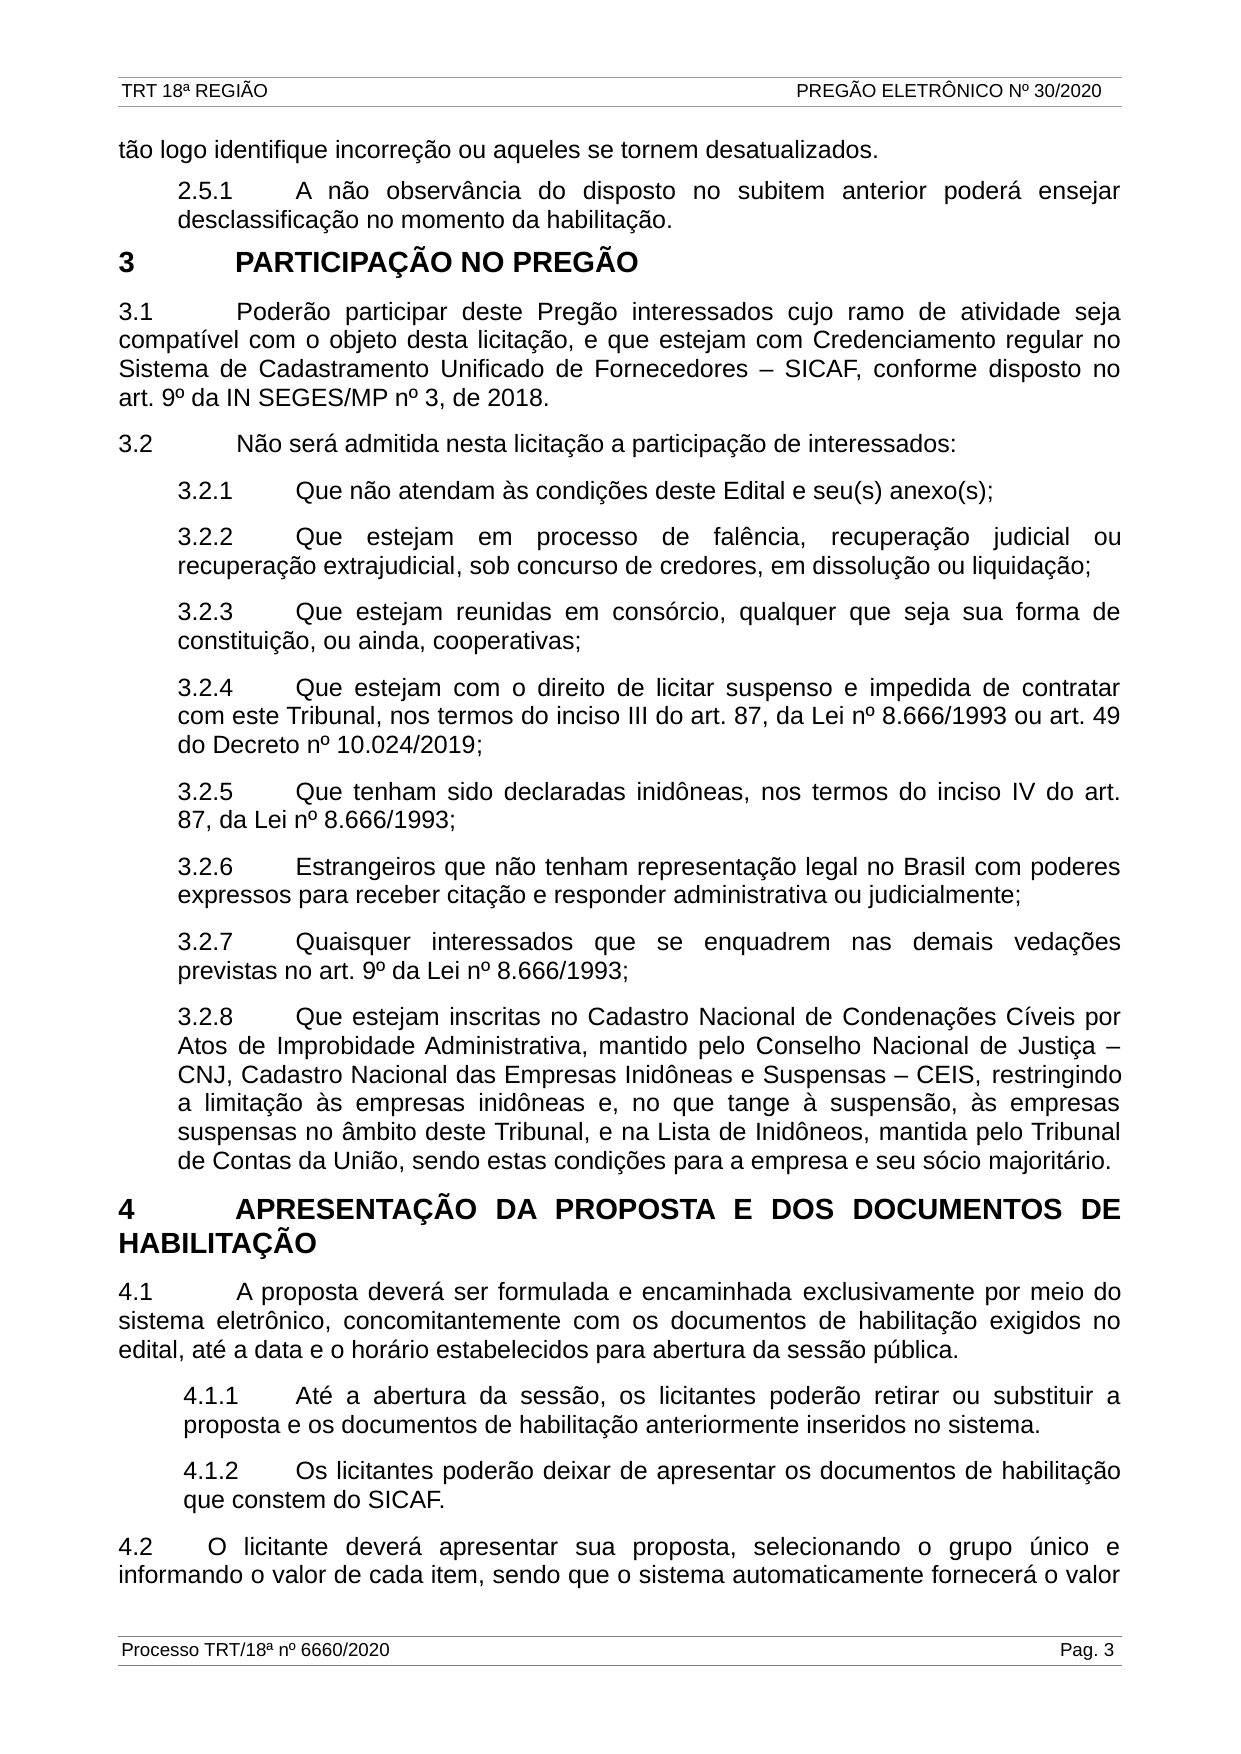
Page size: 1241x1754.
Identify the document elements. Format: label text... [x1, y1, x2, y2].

text 3.2.3 Que estejam reunidas em consórcio, qualquer que seja sua forma de constituição, ou ainda, cooperativas; [177, 597, 1122, 655]
text 3.2.1 Que não atendam às condições deste Edital e seu(s) anexo(s); [177, 476, 1122, 504]
text 3.1 Poderão participar deste Pregão interessados cujo ramo de atividade seja compatível com o objeto desta licitação, e que estejam com Credenciamento regular no Sistema de Cadastramento Unificado de Fornecedores – SICAF, conforme disposto no art. 9º da IN SEGES/MP nº 3, de 2018. [118, 297, 1122, 412]
text 3.2.5 Que tenham sido declaradas inidôneas, nos termos do inciso IV do art. 87, da Lei nº 8.666/1993; [177, 777, 1122, 834]
text 3 PARTICIPAÇÃO NO PREGÃO [118, 245, 1122, 279]
text 4.1 A proposta deverá ser formulada e encaminhada exclusivamente por meio do sistema eletrônico, concomitantemente com os documentos de habilitação exigidos no edital, até a data e o horário estabelecidos para abertura da sessão pública. [118, 1277, 1122, 1363]
list 4.1.2 Os licitantes poderão deixar de apresentar os documentos de habilitação que constem do SICAF. [183, 1456, 1122, 1514]
text 3.2.2 Que estejam em processo de falência, recuperação judicial ou recuperação extrajudicial, sob concurso de credores, em dissolução ou liquidação; [177, 522, 1122, 580]
text 3.2.7 Quaisquer interessados que se enquadrem nas demais vedações previstas no art. 9º da Lei nº 8.666/1993; [177, 927, 1122, 984]
text 3.2.8 Que estejam inscritas no Cadastro Nacional de Condenações Cíveis por Atos de Improbidade Administrativa, mantido pelo Conselho Nacional de Justiça – CNJ, Cadastro Nacional das Empresas Inidôneas e Suspensas – CEIS, restringindo a limitação às empresas inidôneas e, no que tange à suspensão, às empresas suspensas no âmbito deste Tribunal, e na Lista de Inidôneos, mantida pelo Tribunal de Contas da União, sendo estas condições para a empresa e seu sócio majoritário. [177, 1002, 1122, 1175]
text 4 APRESENTAÇÃO DA PROPOSTA E DOS DOCUMENTOS DE HABILITAÇÃO [118, 1192, 1122, 1259]
list 4.1.1 Até a abertura da sessão, os licitantes poderão retirar ou substituir a proposta e os documentos de habilitação anteriormente inseridos no sistema. [183, 1381, 1122, 1439]
text 3.2.6 Estrangeiros que não tenham representação legal no Brasil com poderes expressos para receber citação e responder administrativa ou judicialmente; [177, 852, 1122, 909]
text 4.2 O licitante deverá apresentar sua proposta, selecionando o grupo único e informando o valor de cada item, sendo que o sistema automaticamente fornecerá o valor [118, 1532, 1122, 1589]
text 2.5.1 A não observância do disposto no subitem anterior poderá ensejar desclassificação no momento da habilitação. [177, 176, 1122, 233]
text 3.2 Não será admitida nesta licitação a participação de interessados: [118, 429, 1122, 458]
text tão logo identifique incorreção ou aqueles se tornem desatualizados. [118, 136, 1122, 164]
text 3.2.4 Que estejam com o direito de licitar suspenso e impedida de contratar com este Tribunal, nos termos do inciso III do art. 87, da Lei nº 8.666/1993 ou art. 49 do Decreto nº 10.024/2019; [177, 673, 1122, 759]
